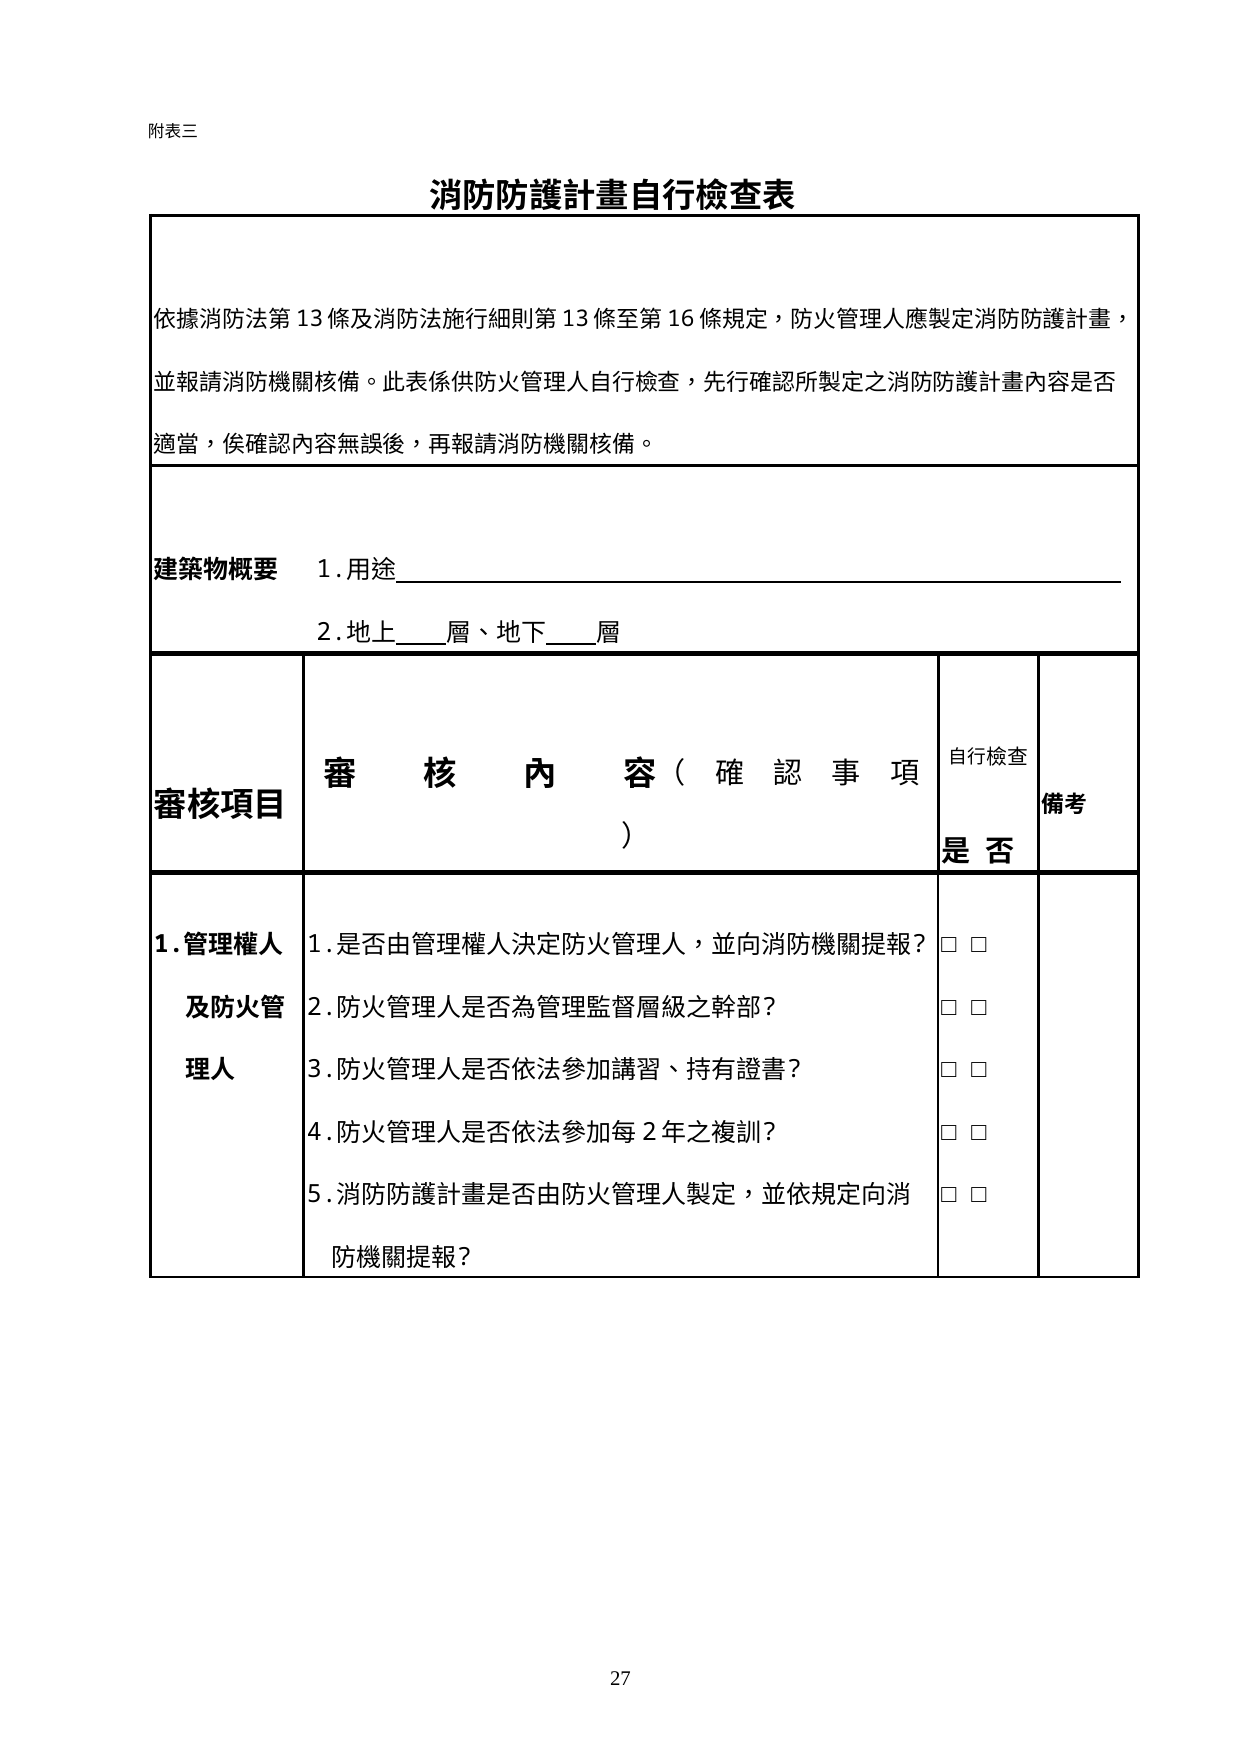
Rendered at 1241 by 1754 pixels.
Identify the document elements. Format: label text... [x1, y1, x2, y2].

table_cell 建築物概要 1.用途 2.地上 層、地下 層 [152, 467, 1137, 651]
table_cell 審核項目 [152, 656, 302, 870]
table_cell □ □ □ □ □ □ □ □ □ □ [939, 875, 1037, 1276]
table_cell 審 核 內 容（ 確 認 事 項 ） [305, 656, 937, 870]
table_cell 自行檢查 是 否 [940, 656, 1037, 870]
table_cell 1.是否由管理權人決定防火管理人，並向消防機關提報? 2.防火管理人是否為管理監督層級之幹部? 3.防火管理人是否依法參加講習、持有證書? 4.防火管理人是否依法參加每2年之複訓? 5.消防防護計畫是否由防火管理人製定，並依規定向消防機關提報? [305, 875, 937, 1276]
table_cell 1.管理權人及防火管理人 [152, 875, 302, 1276]
text 附表三 [148, 89, 1092, 151]
table_header 依據消防法第13條及消防法施行細則第13條至第16條規定，防火管理人應製定消防防護計畫，並報請消防機關核備。此表係供防火管理人自行檢查，先行確認所製定之消防防護計畫內容是否適當，俟確認內容無誤後，再報請消防機關核備。 [152, 217, 1137, 464]
text 消防防護計畫自行檢查表 [132, 151, 1092, 214]
table_cell [1040, 875, 1137, 1276]
table_cell 備考 [1040, 656, 1137, 870]
